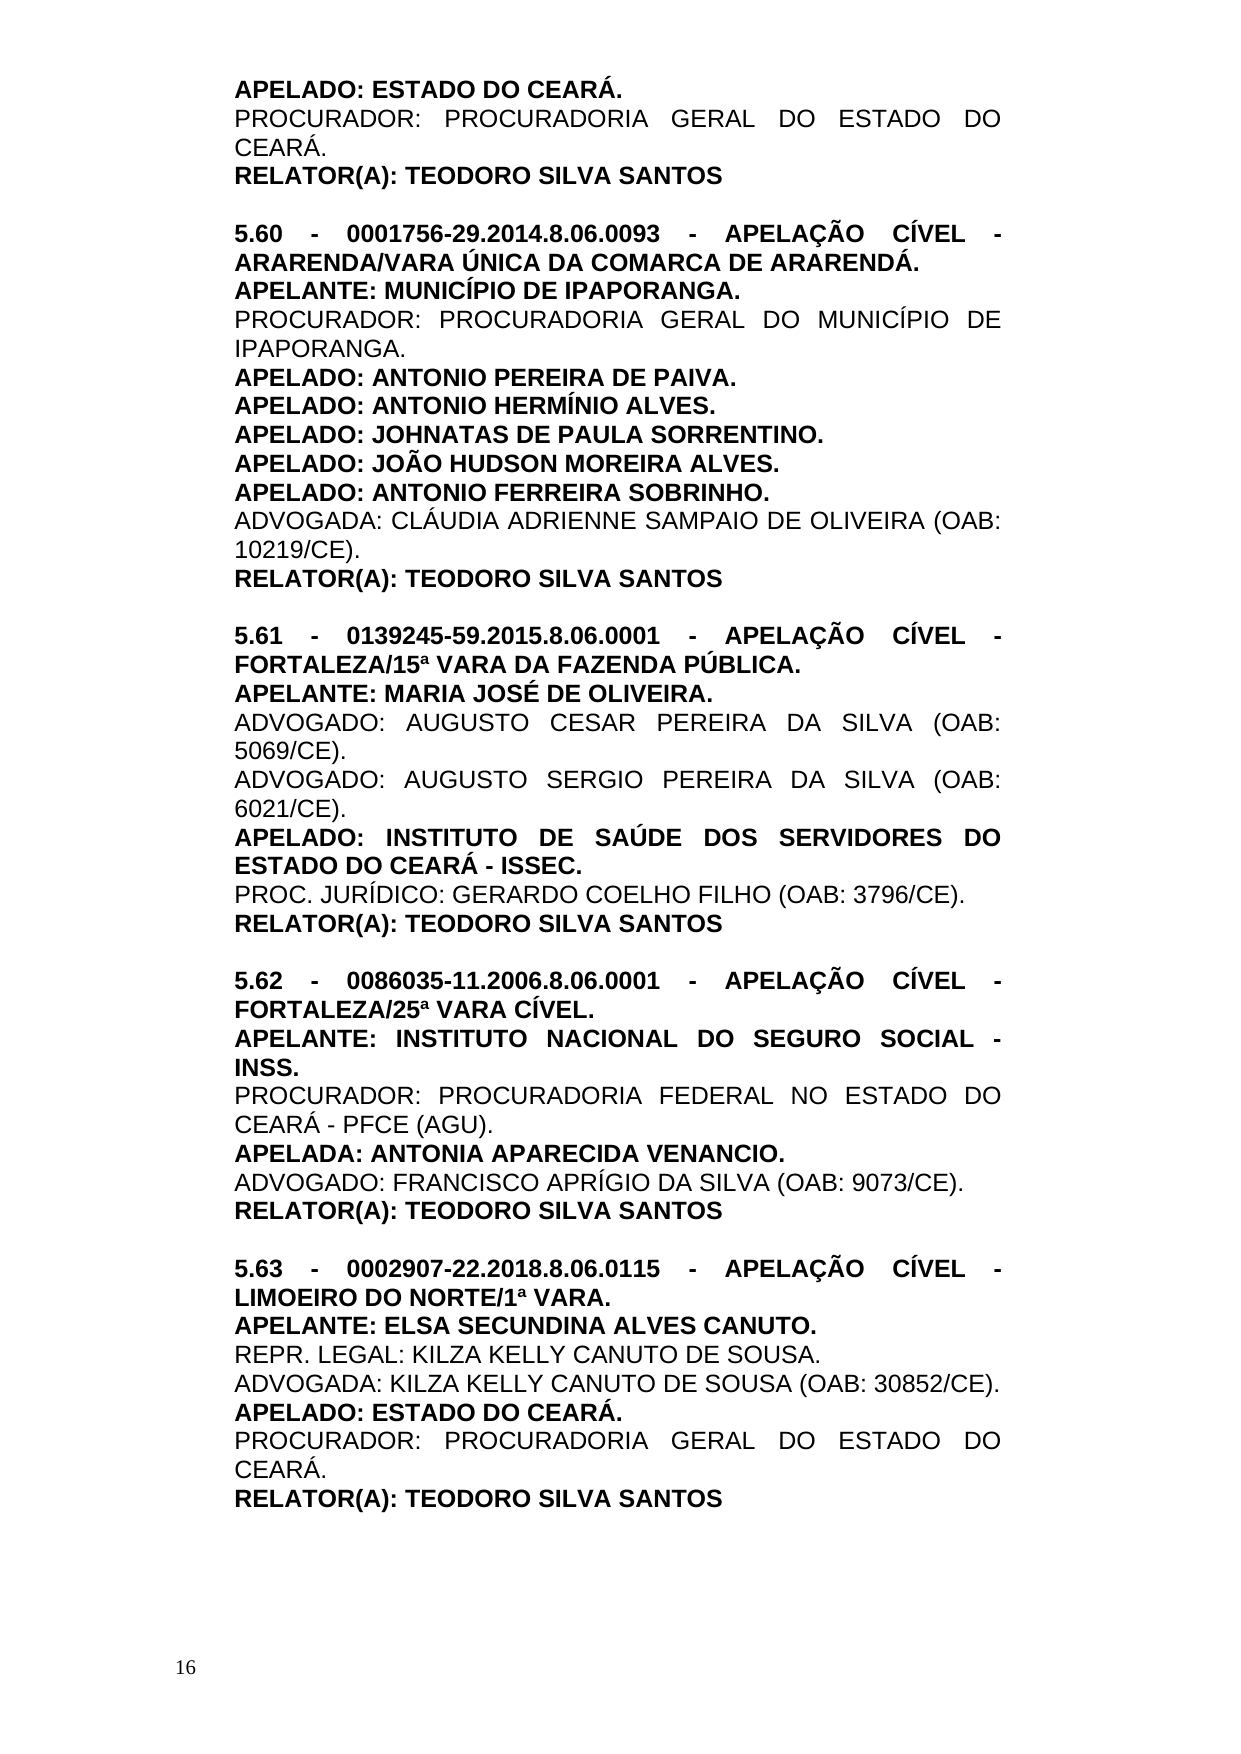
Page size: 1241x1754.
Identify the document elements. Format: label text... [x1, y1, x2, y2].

text RELATOR(A): TEODORO SILVA SANTOS [234, 564, 1002, 592]
text APELADO: JOHNATAS DE PAULA SORRENTINO. [234, 420, 1002, 449]
text ADVOGADO: FRANCISCO APRÍGIO DA SILVA (OAB: 9073/CE). [234, 1167, 1002, 1196]
text PROCURADOR: PROCURADORIA GERAL DO MUNICÍPIO DE IPAPORANGA. [234, 305, 1002, 362]
text 5.61 - 0139245-59.2015.8.06.0001 - APELAÇÃO CÍVEL - FORTALEZA/15ª VARA DA FAZENDA PÚBLICA. [234, 621, 1002, 679]
text APELANTE: MARIA JOSÉ DE OLIVEIRA. [234, 679, 1002, 707]
text APELANTE: ELSA SECUNDINA ALVES CANUTO. [234, 1311, 1002, 1340]
text PROCURADOR: PROCURADORIA GERAL DO ESTADO DO CEARÁ. [234, 104, 1002, 161]
text APELADO: ESTADO DO CEARÁ. [234, 75, 1002, 104]
text ADVOGADO: AUGUSTO CESAR PEREIRA DA SILVA (OAB: 5069/CE). [234, 707, 1002, 765]
text APELADO: JOÃO HUDSON MOREIRA ALVES. [234, 449, 1002, 477]
text APELANTE: INSTITUTO NACIONAL DO SEGURO SOCIAL - INSS. [234, 1024, 1002, 1081]
text ADVOGADA: KILZA KELLY CANUTO DE SOUSA (OAB: 30852/CE). [234, 1369, 1002, 1397]
text REPR. LEGAL: KILZA KELLY CANUTO DE SOUSA. [234, 1340, 1002, 1369]
text PROCURADOR: PROCURADORIA GERAL DO ESTADO DO CEARÁ. [234, 1426, 1002, 1484]
text APELADO: INSTITUTO DE SAÚDE DOS SERVIDORES DO ESTADO DO CEARÁ - ISSEC. [234, 822, 1002, 880]
text ADVOGADA: CLÁUDIA ADRIENNE SAMPAIO DE OLIVEIRA (OAB: 10219/CE). [234, 506, 1002, 564]
text APELADO: ANTONIO HERMÍNIO ALVES. [234, 391, 1002, 420]
text RELATOR(A): TEODORO SILVA SANTOS [234, 161, 1002, 190]
text 5.60 - 0001756-29.2014.8.06.0093 - APELAÇÃO CÍVEL - ARARENDA/VARA ÚNICA DA COMARCA DE ARARENDÁ. [234, 219, 1002, 276]
text RELATOR(A): TEODORO SILVA SANTOS [234, 1196, 1002, 1225]
text APELANTE: MUNICÍPIO DE IPAPORANGA. [234, 276, 1002, 305]
text APELADO: ANTONIO PEREIRA DE PAIVA. [234, 362, 1002, 391]
text 5.63 - 0002907-22.2018.8.06.0115 - APELAÇÃO CÍVEL - LIMOEIRO DO NORTE/1ª VARA. [234, 1254, 1002, 1311]
text RELATOR(A): TEODORO SILVA SANTOS [234, 909, 1002, 937]
text APELADO: ESTADO DO CEARÁ. [234, 1397, 1002, 1426]
text 5.62 - 0086035-11.2006.8.06.0001 - APELAÇÃO CÍVEL - FORTALEZA/25ª VARA CÍVEL. [234, 966, 1002, 1024]
text APELADO: ANTONIO FERREIRA SOBRINHO. [234, 477, 1002, 506]
text ADVOGADO: AUGUSTO SERGIO PEREIRA DA SILVA (OAB: 6021/CE). [234, 765, 1002, 822]
text PROCURADOR: PROCURADORIA FEDERAL NO ESTADO DO CEARÁ - PFCE (AGU). [234, 1081, 1002, 1139]
text RELATOR(A): TEODORO SILVA SANTOS [234, 1484, 1002, 1512]
text PROC. JURÍDICO: GERARDO COELHO FILHO (OAB: 3796/CE). [234, 880, 1002, 909]
text APELADA: ANTONIA APARECIDA VENANCIO. [234, 1139, 1002, 1167]
